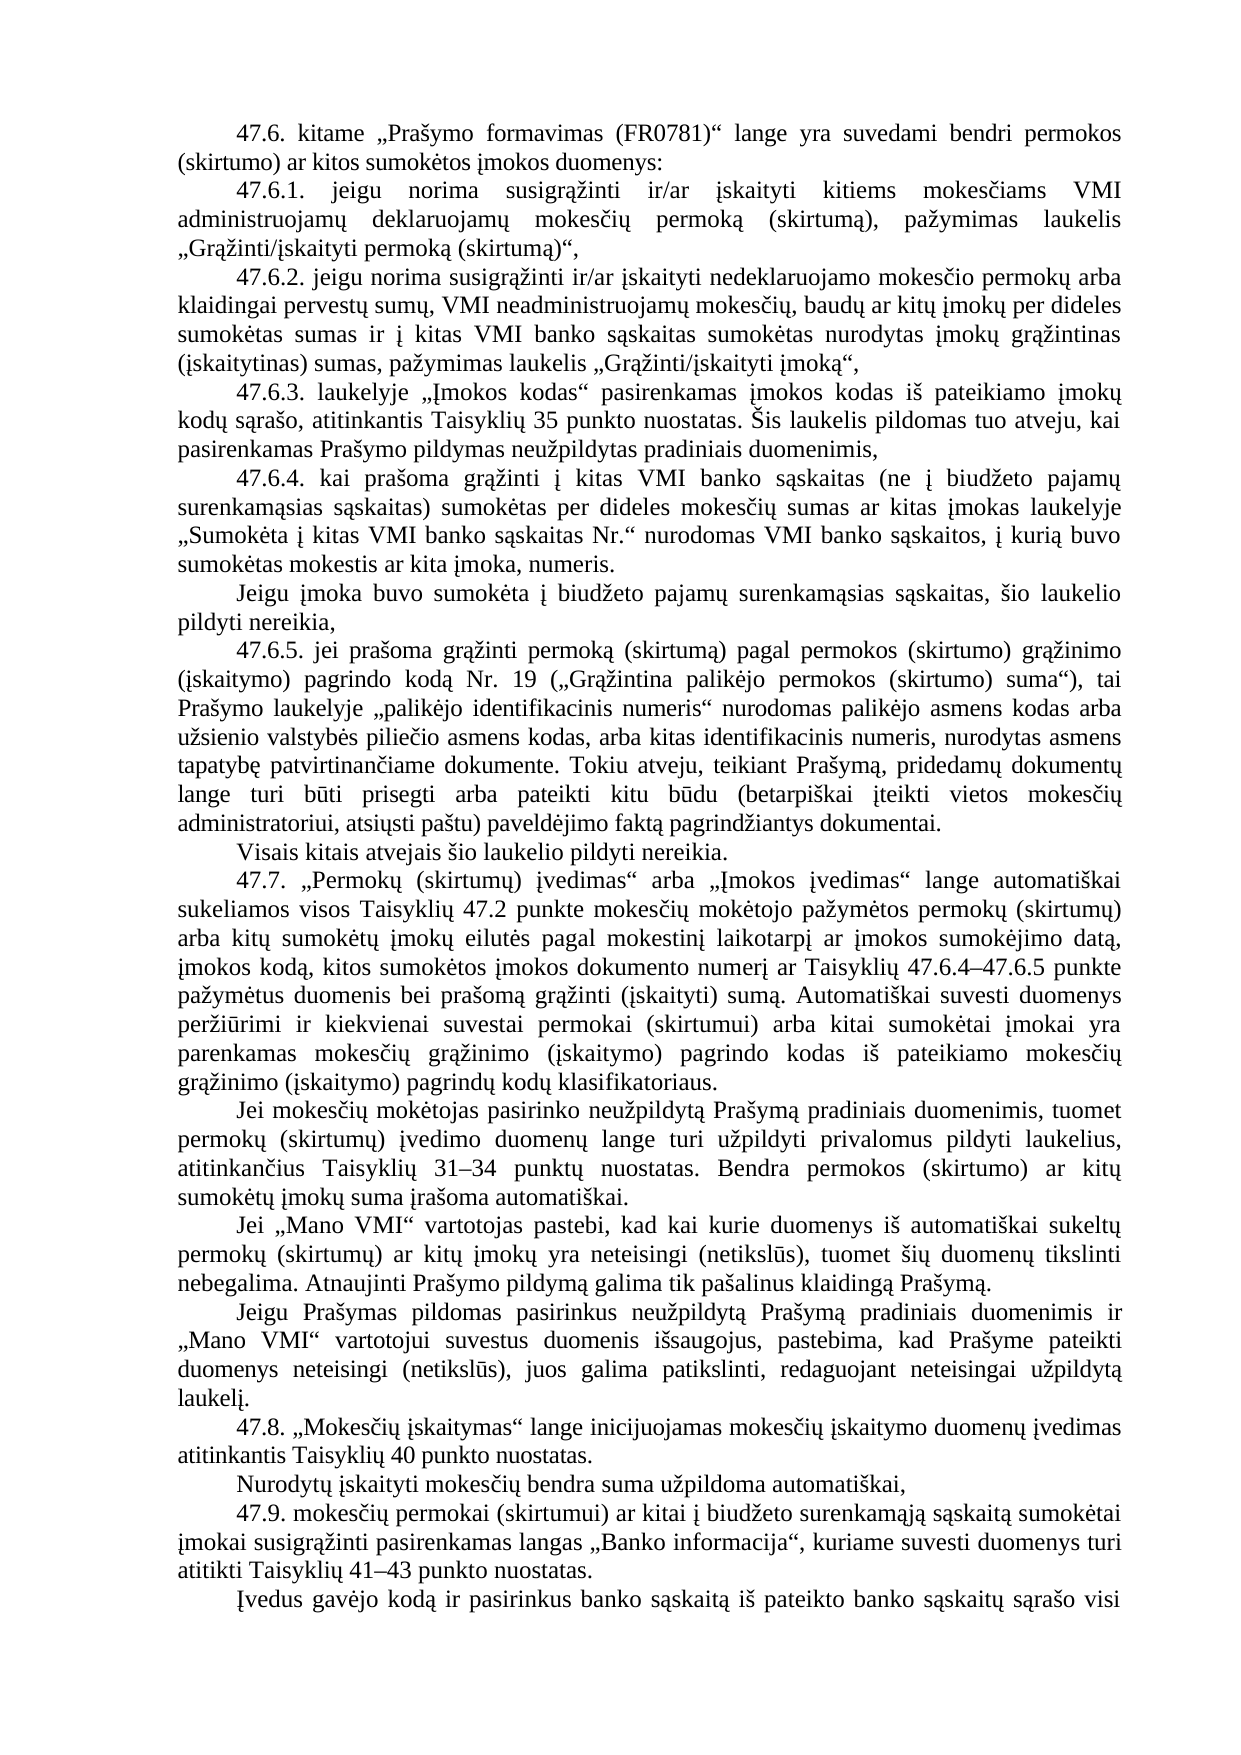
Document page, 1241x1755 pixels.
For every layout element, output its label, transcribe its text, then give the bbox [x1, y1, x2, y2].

text 47.9. mokesčių permokai (skirtumui) ar kitai į biudžeto surenkamąją sąskaitą sumokėtai įmokai susigrąžinti pasirenkamas langas „Banko informacija“, kuriame suvesti duomenys turi atitikti Taisyklių 41–43 punkto nuostatas. [177, 1498, 1122, 1584]
text Jei mokesčių mokėtojas pasirinko neužpildytą Prašymą pradiniais duomenimis, tuomet permokų (skirtumų) įvedimo duomenų lange turi užpildyti privalomus pildyti laukelius, atitinkančius Taisyklių 31–34 punktų nuostatas. Bendra permokos (skirtumo) ar kitų sumokėtų įmokų suma įrašoma automatiškai. [177, 1096, 1122, 1211]
text Visais kitais atvejais šio laukelio pildyti nereikia. [177, 837, 1122, 866]
text 47.6.1. jeigu norima susigrąžinti ir/ar įskaityti kitiems mokesčiams VMI administruojamų deklaruojamų mokesčių permoką (skirtumą), pažymimas laukelis „Grąžinti/įskaityti permoką (skirtumą)“, [177, 176, 1122, 262]
text 47.7. „Permokų (skirtumų) įvedimas“ arba „Įmokos įvedimas“ lange automatiškai sukeliamos visos Taisyklių 47.2 punkte mokesčių mokėtojo pažymėtos permokų (skirtumų) arba kitų sumokėtų įmokų eilutės pagal mokestinį laikotarpį ar įmokos sumokėjimo datą, įmokos kodą, kitos sumokėtos įmokos dokumento numerį ar Taisyklių 47.6.4–47.6.5 punkte pažymėtus duomenis bei prašomą grąžinti (įskaityti) sumą. Automatiškai suvesti duomenys peržiūrimi ir kiekvienai suvestai permokai (skirtumui) arba kitai sumokėtai įmokai yra parenkamas mokesčių grąžinimo (įskaitymo) pagrindo kodas iš pateikiamo mokesčių grąžinimo (įskaitymo) pagrindų kodų klasifikatoriaus. [177, 866, 1122, 1096]
text 47.6.5. jei prašoma grąžinti permoką (skirtumą) pagal permokos (skirtumo) grąžinimo (įskaitymo) pagrindo kodą Nr. 19 („Grąžintina palikėjo permokos (skirtumo) suma“), tai Prašymo laukelyje „palikėjo identifikacinis numeris“ nurodomas palikėjo asmens kodas arba užsienio valstybės piliečio asmens kodas, arba kitas identifikacinis numeris, nurodytas asmens tapatybę patvirtinančiame dokumente. Tokiu atveju, teikiant Prašymą, pridedamų dokumentų lange turi būti prisegti arba pateikti kitu būdu (betarpiškai įteikti vietos mokesčių administratoriui, atsiųsti paštu) paveldėjimo faktą pagrindžiantys dokumentai. [177, 636, 1122, 837]
text 47.8. „Mokesčių įskaitymas“ lange inicijuojamas mokesčių įskaitymo duomenų įvedimas atitinkantis Taisyklių 40 punkto nuostatas. [177, 1412, 1122, 1469]
text 47.6. kitame „Prašymo formavimas (FR0781)“ lange yra suvedami bendri permokos (skirtumo) ar kitos sumokėtos įmokos duomenys: [177, 118, 1122, 176]
text 47.6.2. jeigu norima susigrąžinti ir/ar įskaityti nedeklaruojamo mokesčio permokų arba klaidingai pervestų sumų, VMI neadministruojamų mokesčių, baudų ar kitų įmokų per dideles sumokėtas sumas ir į kitas VMI banko sąskaitas sumokėtas nurodytas įmokų grąžintinas (įskaitytinas) sumas, pažymimas laukelis „Grąžinti/įskaityti įmoką“, [177, 262, 1122, 377]
text Jeigu įmoka buvo sumokėta į biudžeto pajamų surenkamąsias sąskaitas, šio laukelio pildyti nereikia, [177, 578, 1122, 636]
text 47.6.4. kai prašoma grąžinti į kitas VMI banko sąskaitas (ne į biudžeto pajamų surenkamąsias sąskaitas) sumokėtas per dideles mokesčių sumas ar kitas įmokas laukelyje „Sumokėta į kitas VMI banko sąskaitas Nr.“ nurodomas VMI banko sąskaitos, į kurią buvo sumokėtas mokestis ar kita įmoka, numeris. [177, 463, 1122, 578]
text Įvedus gavėjo kodą ir pasirinkus banko sąskaitą iš pateikto banko sąskaitų sąrašo visi [177, 1584, 1122, 1613]
text Jeigu Prašymas pildomas pasirinkus neužpildytą Prašymą pradiniais duomenimis ir „Mano VMI“ vartotojui suvestus duomenis išsaugojus, pastebima, kad Prašyme pateikti duomenys neteisingi (netikslūs), juos galima patikslinti, redaguojant neteisingai užpildytą laukelį. [177, 1297, 1122, 1412]
text 47.6.3. laukelyje „Įmokos kodas“ pasirenkamas įmokos kodas iš pateikiamo įmokų kodų sąrašo, atitinkantis Taisyklių 35 punkto nuostatas. Šis laukelis pildomas tuo atveju, kai pasirenkamas Prašymo pildymas neužpildytas pradiniais duomenimis, [177, 377, 1122, 463]
text Jei „Mano VMI“ vartotojas pastebi, kad kai kurie duomenys iš automatiškai sukeltų permokų (skirtumų) ar kitų įmokų yra neteisingi (netikslūs), tuomet šių duomenų tikslinti nebegalima. Atnaujinti Prašymo pildymą galima tik pašalinus klaidingą Prašymą. [177, 1211, 1122, 1297]
text Nurodytų įskaityti mokesčių bendra suma užpildoma automatiškai, [177, 1469, 1122, 1498]
